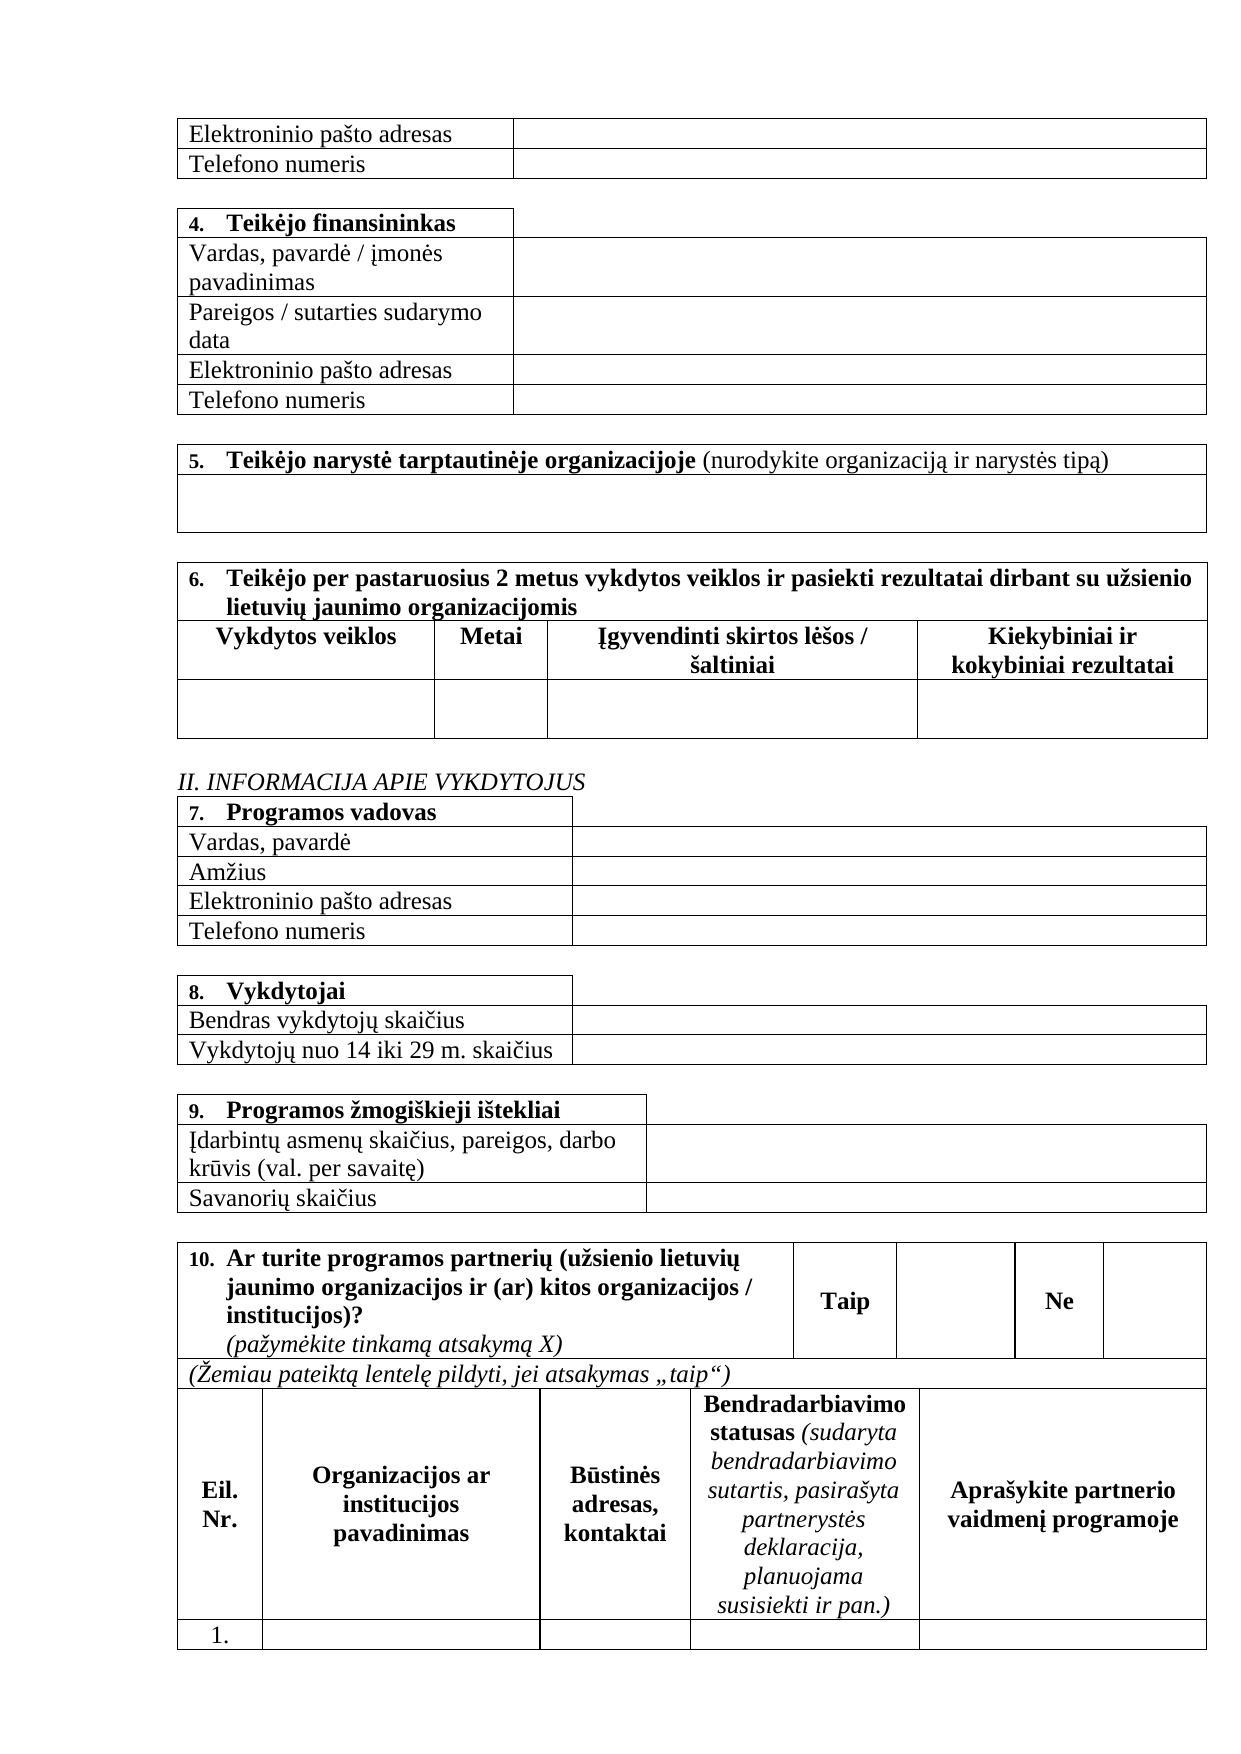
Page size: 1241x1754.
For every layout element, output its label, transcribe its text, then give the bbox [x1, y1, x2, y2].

table_header Taip [794, 1243, 896, 1358]
table_cell Telefono numeris [178, 916, 572, 945]
table_cell [514, 238, 1206, 296]
table_cell [263, 1620, 539, 1648]
table_header Programos vadovas [178, 797, 572, 826]
table_cell [548, 680, 917, 737]
table_cell Vykdytojų nuo 14 iki 29 m. skaičius [178, 1035, 572, 1064]
table_header [514, 208, 1207, 237]
table_cell Kiekybiniai ir kokybiniai rezultatai [918, 621, 1207, 679]
table_cell Eil. Nr. [178, 1389, 262, 1619]
table_cell Pareigos / sutarties sudarymo data [178, 297, 513, 354]
table_cell [918, 680, 1207, 737]
table_cell Elektroninio pašto adresas [178, 886, 572, 915]
table_cell [514, 119, 1206, 148]
table_cell [573, 886, 1206, 915]
table_header Programos žmogiškieji ištekliai [178, 1095, 646, 1124]
table_cell Telefono numeris [178, 385, 513, 414]
table_cell [573, 916, 1206, 945]
table_cell Elektroninio pašto adresas [178, 355, 513, 384]
table_header Teikėjo narystė tarptautinėje organizacijoje (nurodykite organizaciją ir narystės tipą) [178, 445, 1206, 473]
table_header [897, 1243, 1014, 1358]
table_cell [573, 827, 1206, 856]
table_cell [573, 857, 1206, 885]
table_cell 1. [178, 1620, 262, 1648]
table_cell [573, 1035, 1206, 1064]
table_header [647, 1094, 1207, 1124]
table_cell (Žemiau pateiktą lentelę pildyti, jei atsakymas „taip“) [178, 1359, 1206, 1388]
table_cell [691, 1620, 919, 1648]
table_header [573, 796, 1207, 826]
table_cell Bendras vykdytojų skaičius [178, 1006, 572, 1034]
table_cell [514, 385, 1206, 414]
table_cell Telefono numeris [178, 149, 513, 178]
table_header [573, 975, 1207, 1004]
table_cell [573, 1006, 1206, 1034]
table_cell [178, 475, 1206, 532]
table_cell Įgyvendinti skirtos lėšos / šaltiniai [548, 621, 917, 679]
table_cell [514, 297, 1206, 354]
table_cell Vardas, pavardė [178, 827, 572, 856]
table_header Ar turite programos partnerių (užsienio lietuvių jaunimo organizacijos ir (ar) kitos organizacijos / institucijos)? (pažymėkite tinkamą atsakymą X) [178, 1243, 793, 1358]
table_cell Įdarbintų asmenų skaičius, pareigos, darbo krūvis (val. per savaitę) [178, 1125, 646, 1182]
table_cell Vardas, pavardė / įmonės pavadinimas [178, 238, 513, 296]
table_header Vykdytojai [178, 976, 572, 1004]
table_cell Aprašykite partnerio vaidmenį programoje [920, 1389, 1206, 1619]
table_cell Būstinės adresas, kontaktai [541, 1389, 690, 1619]
table_cell Savanorių skaičius [178, 1183, 646, 1212]
table_cell [920, 1620, 1206, 1648]
table_cell [514, 149, 1206, 178]
table_cell [514, 355, 1206, 384]
text II. INFORMACIJA APIE VYKDYTOJUS [177, 767, 1166, 796]
table_header Teikėjo per pastaruosius 2 metus vykdytos veiklos ir pasiekti rezultatai dirbant su užsienio lietuvių jaunimo organizacijomis [178, 563, 1207, 620]
table_header Teikėjo finansininkas [178, 209, 513, 237]
table_cell Organizacijos ar institucijos pavadinimas [263, 1389, 539, 1619]
table_cell Bendradarbiavimo statusas (sudaryta bendradarbiavimo sutartis, pasirašyta partnerystės deklaracija, planuojama susisiekti ir pan.) [691, 1389, 919, 1619]
table_cell [178, 680, 434, 737]
table_cell [647, 1183, 1206, 1212]
table_cell [541, 1620, 690, 1648]
table_cell Elektroninio pašto adresas [178, 119, 513, 148]
table_cell Metai [435, 621, 547, 679]
table_cell [435, 680, 547, 737]
table_cell [647, 1125, 1206, 1182]
table_cell Amžius [178, 857, 572, 885]
table_cell Vykdytos veiklos [178, 621, 434, 679]
table_header Ne [1016, 1243, 1103, 1358]
table_header [1104, 1243, 1206, 1358]
